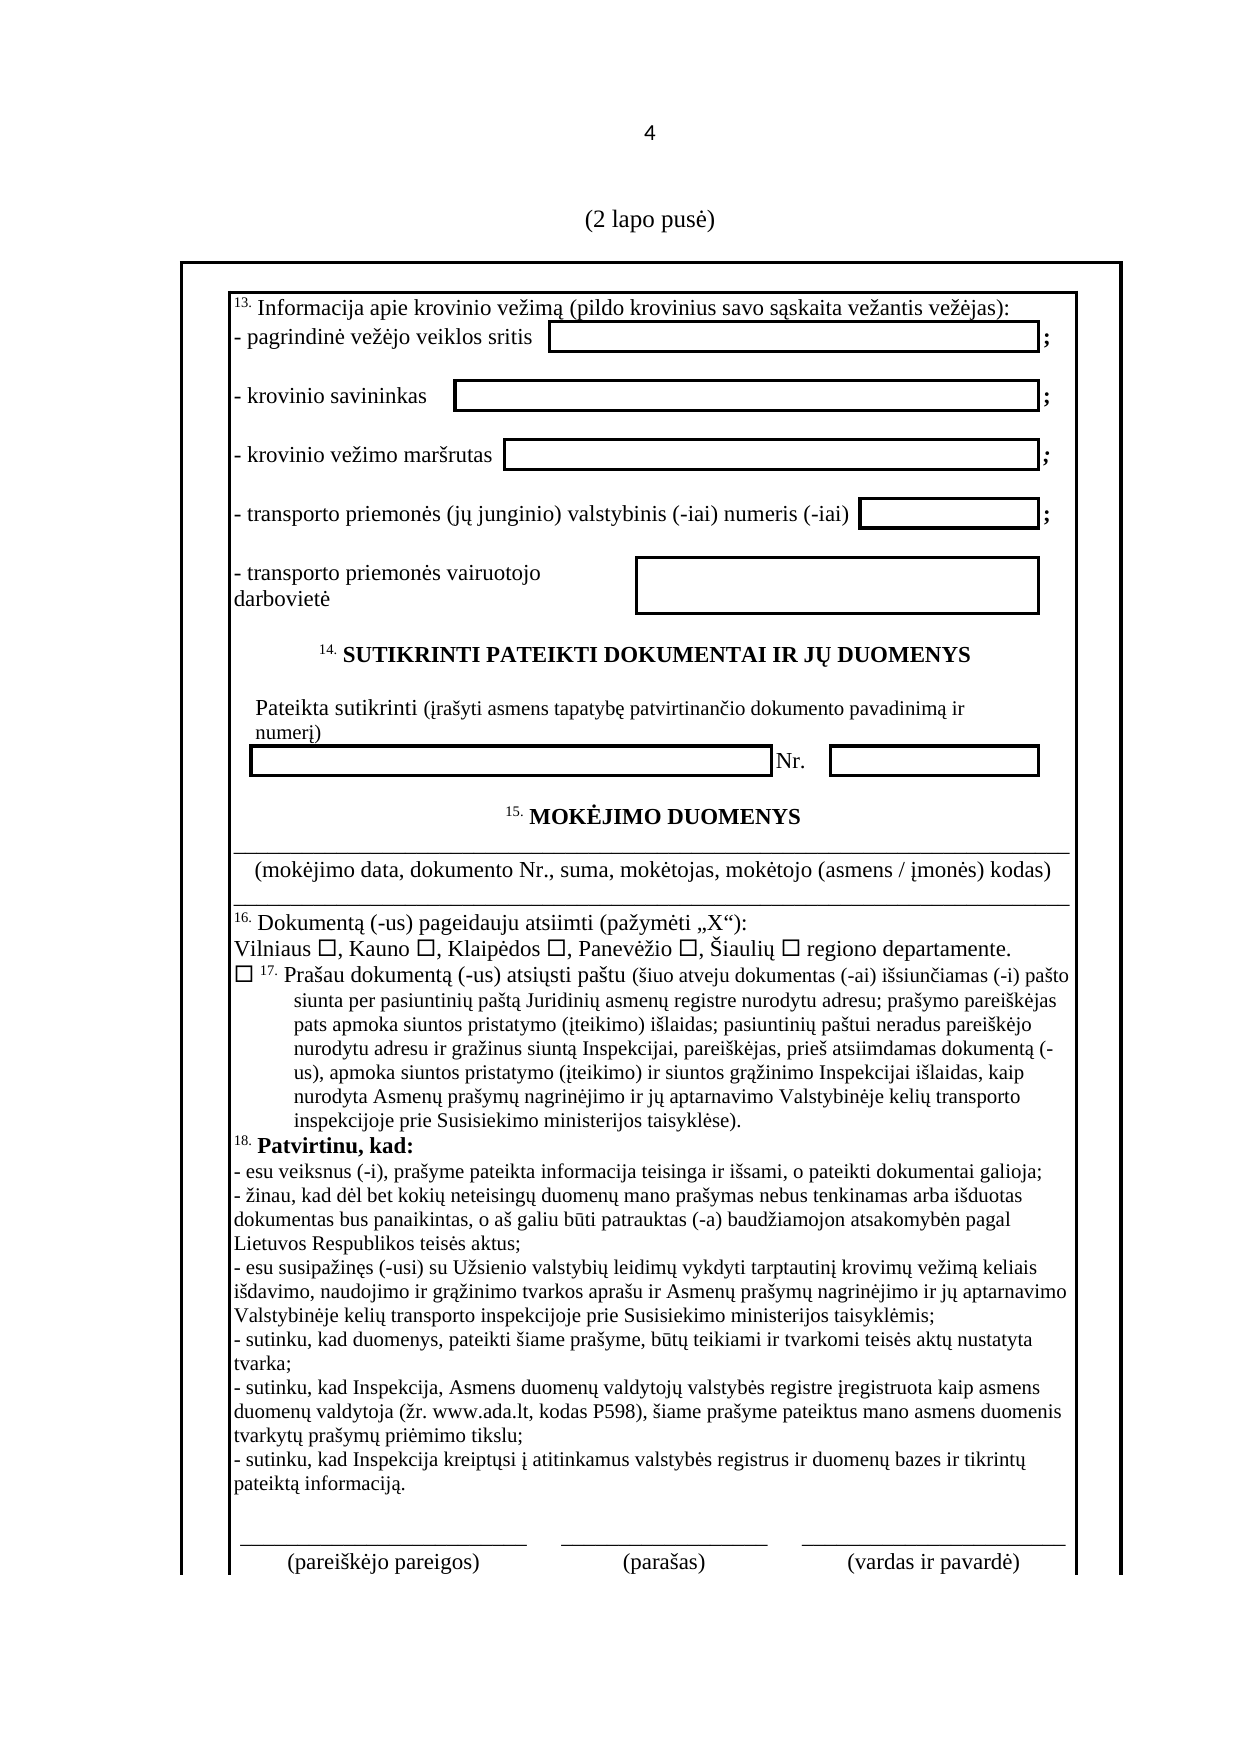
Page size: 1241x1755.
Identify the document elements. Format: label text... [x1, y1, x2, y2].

table_header [229, 264, 1077, 291]
table_cell [506, 441, 1037, 467]
table_cell [1078, 320, 1119, 349]
table_cell [231, 774, 1075, 803]
table_cell - pagrindinė vežėjo veiklos sritis [231, 320, 548, 349]
table_cell [1078, 961, 1119, 1132]
table_cell [251, 612, 1039, 641]
text (2 lapo pusė) [177, 204, 1122, 232]
table_cell [505, 412, 1039, 438]
table_cell [1078, 830, 1119, 909]
table_cell [1039, 526, 1075, 556]
table_cell 18. Patvirtinu, kad: - esu veiksnus (-i), prašyme pateikta informacija teisinga ir išsami, o pateikti dokumentai galioja; - žinau, kad dėl bet kokių neteisingų duomenų mano prašymas nebus tenkinamas arba išduotas dokumentas bus panaikintas, o aš galiu būti patrauktas (-a) baudžiamojon atsakomybėn pagal Lietuvos Respublikos teisės aktus; - esu susipažinęs (-usi) su Užsienio valstybių leidimų vykdyti tarptautinį krovimų vežimą keliais išdavimo, naudojimo ir grąžinimo tvarkos aprašu ir Asmenų prašymų nagrinėjimo ir jų aptarnavimo Valstybinėje kelių transporto inspekcijoje prie Susisiekimo ministerijos taisyklėmis; - sutinku, kad duomenys, pateikti šiame prašyme, būtų teikiami ir tvarkomi teisės aktų nustatyta tvarka; - sutinku, kad Inspekcija, Asmens duomenų valdytojų valstybės registre įregistruota kaip asmens duomenų valdytoja (žr. www.ada.lt, kodas P598), šiame prašyme pateiktus mano asmens duomenis tvarkytų prašymų priėmimo tikslu; - sutinku, kad Inspekcija kreiptųsi į atitinkamus valstybės registrus ir duomenų bazes ir tikrintų pateiktą informaciją. [231, 1132, 1075, 1522]
table_cell [183, 612, 228, 641]
table_cell [1039, 409, 1075, 438]
table_cell [183, 641, 228, 744]
table_cell [1078, 438, 1119, 467]
table_cell [1078, 1522, 1119, 1574]
table_cell ; [1040, 379, 1075, 408]
table_cell [1078, 556, 1119, 612]
table_cell [183, 744, 228, 774]
table_cell [253, 748, 770, 774]
table_cell - transporto priemonės (jų junginio) valstybinis (-iai) numeris (-iai) [231, 497, 858, 526]
table_cell [1078, 350, 1119, 379]
table_cell [231, 468, 860, 497]
table_cell [231, 409, 504, 438]
table_cell [1078, 774, 1119, 803]
table_header [1077, 264, 1119, 291]
table_cell [183, 909, 228, 961]
table_cell [183, 320, 228, 349]
table_cell [638, 559, 1037, 612]
table_cell - krovinio savininkas [231, 379, 453, 408]
table_cell [183, 556, 228, 612]
table_cell [231, 526, 637, 556]
table_cell [862, 500, 1037, 526]
table_cell [1040, 556, 1075, 612]
table_cell ; [1040, 320, 1075, 349]
table_cell __________________ (parašas) [538, 1522, 790, 1574]
table_cell [183, 379, 228, 408]
table_cell [183, 526, 228, 556]
table_cell [231, 744, 249, 774]
table_cell [455, 350, 1039, 379]
table_cell [1078, 468, 1119, 497]
table_cell [1078, 526, 1119, 556]
table_cell [183, 961, 228, 1132]
table_cell ; [1040, 497, 1075, 526]
table_cell [231, 612, 251, 641]
table_cell [1078, 803, 1119, 830]
table_cell 16. Dokumentą (-us) pageidauju atsiimti (pažymėti „X“): Vilniaus [], Kauno [], Klaipėdos [], Panevėžio [], Šiaulių [] regiono departamente. [231, 909, 1075, 961]
table_cell ; [1040, 438, 1075, 467]
table_cell [183, 438, 228, 467]
table_header [183, 264, 229, 291]
table_cell [1039, 641, 1075, 744]
table_cell [1040, 744, 1075, 774]
table_cell [1078, 744, 1119, 774]
table_cell [832, 748, 1037, 774]
table_cell [1078, 1132, 1119, 1522]
table_cell [183, 830, 228, 909]
table_cell [1078, 497, 1119, 526]
table_cell [1078, 612, 1119, 641]
table_cell [183, 468, 228, 497]
table_cell _ (mokėjimo data, dokumento Nr., suma, mokėtojas, mokėtojo (asmens / įmonės) kodas) _ [231, 830, 1075, 909]
table_cell [1039, 350, 1075, 379]
table_cell [231, 641, 251, 744]
table_cell [183, 350, 228, 379]
table_cell [183, 803, 228, 830]
table_cell [231, 350, 455, 379]
table_cell [551, 323, 1037, 349]
table_cell [183, 291, 228, 320]
table_cell _______________________ (vardas ir pavardė) [790, 1522, 1075, 1574]
table_cell [1078, 641, 1119, 744]
table_cell [] 17. Prašau dokumentą (-us) atsiųsti paštu (šiuo atveju dokumentas (-ai) išsiunčiamas (-i) pašto siunta per pasiuntinių paštą Juridinių asmenų registre nurodytu adresu; prašymo pareiškėjas pats apmoka siuntos pristatymo (įteikimo) išlaidas; pasiuntinių paštui neradus pareiškėjo nurodytu adresu ir gražinus siuntą Inspekcijai, pareiškėjas, prieš atsiimdamas dokumentą (-us), apmoka siuntos pristatymo (įteikimo) ir siuntos grąžinimo Inspekcijai išlaidas, kaip nurodyta Asmenų prašymų nagrinėjimo ir jų aptarnavimo Valstybinėje kelių transporto inspekcijoje prie Susisiekimo ministerijos taisyklėse). [231, 961, 1075, 1132]
table_cell [1039, 468, 1075, 497]
table_cell [1039, 612, 1075, 641]
table_cell [183, 409, 228, 438]
table_cell [457, 382, 1037, 408]
table_cell 14. SUTIKRINTI PATEIKTI DOKUMENTAI IR JŲ DUOMENYS Pateikta sutikrinti (įrašyti asmens tapatybę patvirtinančio dokumento pavadinimą ir numerį) [251, 641, 1039, 744]
table_cell [1078, 379, 1119, 408]
table_cell [183, 497, 228, 526]
table_cell [183, 1522, 228, 1574]
table_cell 15. MOKĖJIMO DUOMENYS [231, 803, 1075, 830]
table_cell [1078, 909, 1119, 961]
table_cell [860, 471, 1039, 497]
table_cell - krovinio vežimo maršrutas [231, 438, 503, 467]
table_cell [1078, 291, 1119, 320]
table_cell _________________________ (pareiškėjo pareigos) [231, 1522, 538, 1574]
table_cell [183, 1132, 228, 1522]
table_cell [637, 526, 1039, 556]
table_cell [183, 774, 228, 803]
table_cell - transporto priemonės vairuotojo darbovietė [231, 556, 635, 612]
table_cell 13. Informacija apie krovinio vežimą (pildo krovinius savo sąskaita vežantis vežėjas): [231, 294, 1075, 320]
table_cell Nr. [773, 744, 829, 774]
table_cell [1078, 409, 1119, 438]
